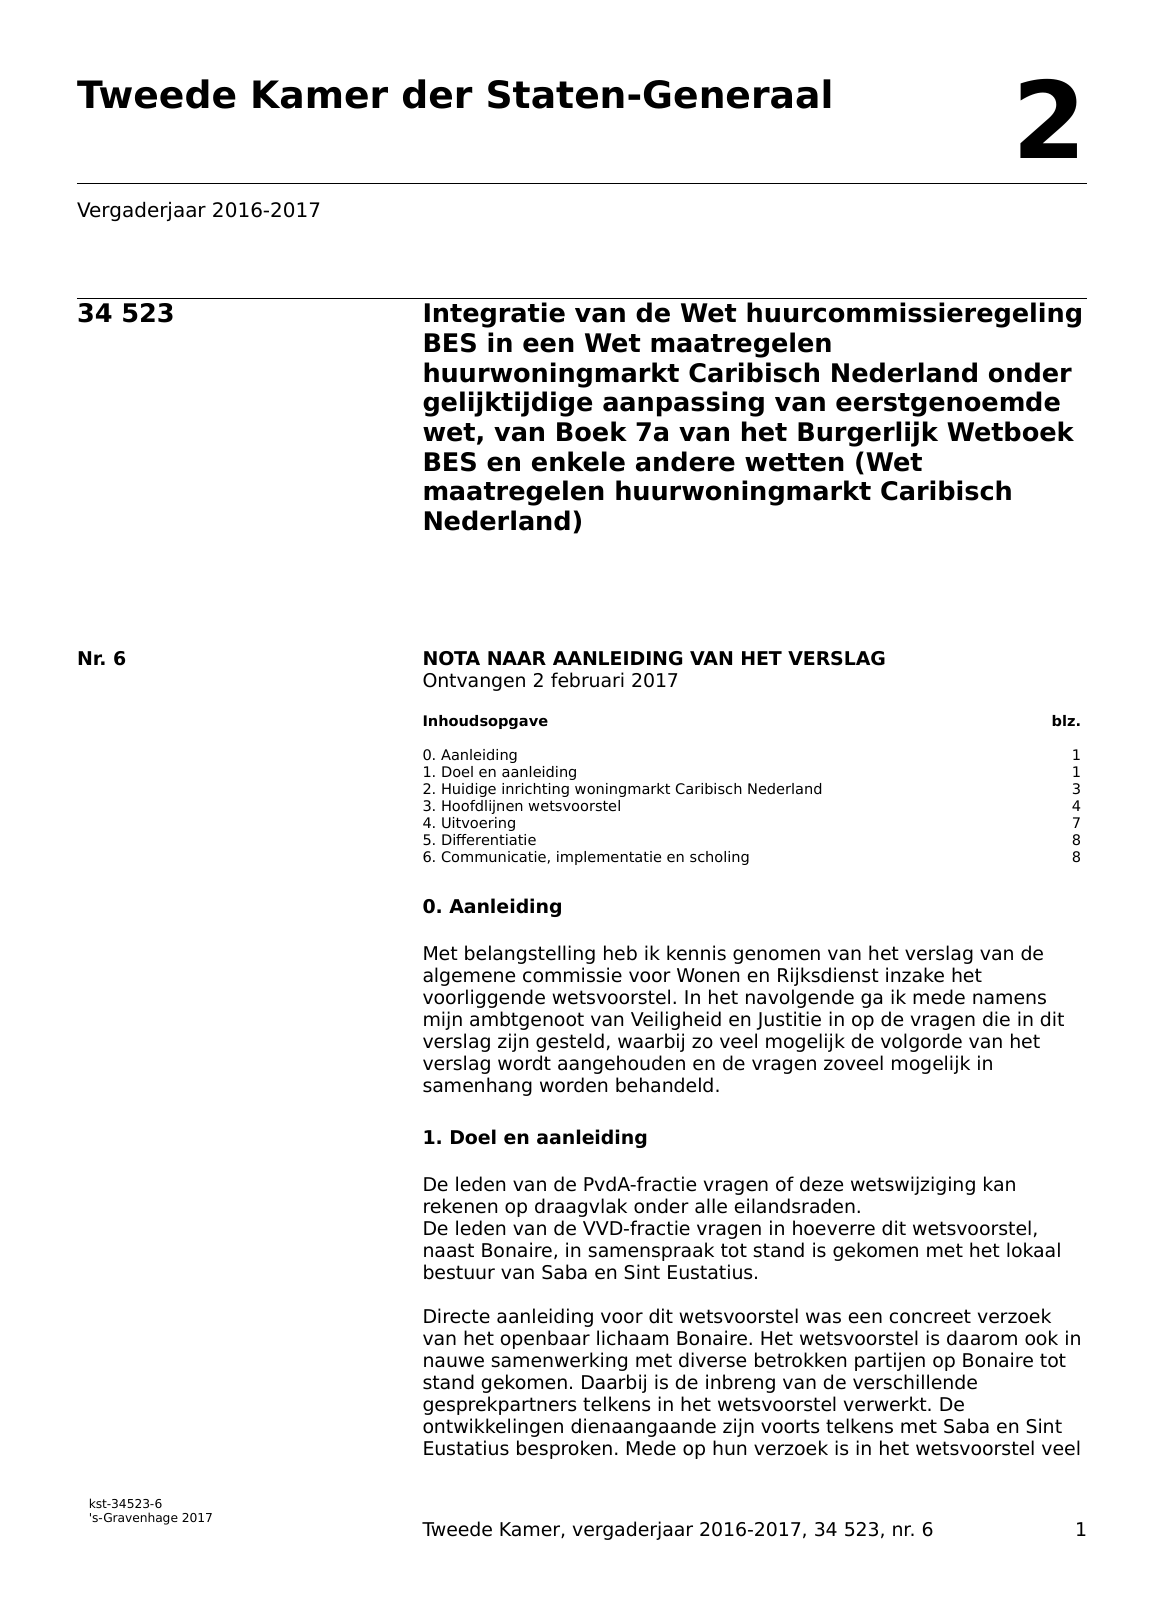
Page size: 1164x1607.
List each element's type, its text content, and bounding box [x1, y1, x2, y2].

text De leden van de PvdA-fractie vragen of deze wetswijziging kan rekenen op draagvlak onder alle eilandsraden. [422, 1174, 1087, 1218]
table_header Inhoudsopgave [422, 713, 1013, 730]
text Met belangstelling heb ik kennis genomen van het verslag van de algemene commissie voor Wonen en Rijksdienst inzake het voorliggende wetsvoorstel. In het navolgende ga ik mede namens mijn ambtgenoot van Veiligheid en Justitie in op de vragen die in dit verslag zijn gesteld, waarbij zo veel mogelijk de volgorde van het verslag wordt aangehouden en de vragen zoveel mogelijk in samenhang worden behandeld. [422, 943, 1087, 1097]
subtitle 34 523 Integratie van de Wet huurcommissieregeling BES in een Wet maatregelen huurwoningmarkt Caribisch Nederland onder gelijktijdige aanpassing van eerstgenoemde wet, van Boek 7a van het Burgerlijk Wetboek BES en enkele andere wetten (Wet maatregelen huurwoningmarkt Caribisch Nederland) [77, 299, 1087, 536]
text 's-Gravenhage 2017 [88, 1511, 323, 1525]
subtitle Nr. 6 NOTA NAAR AANLEIDING VAN HET VERSLAG [77, 647, 1087, 669]
table_cell [1013, 730, 1087, 747]
table_cell 0. Aanleiding [422, 747, 1013, 764]
table_header blz. [1013, 713, 1087, 730]
table_cell 3. Hoofdlijnen wetsvoorstel [422, 798, 1013, 815]
table_cell 1 [1013, 764, 1087, 781]
table_cell 7 [1013, 815, 1087, 832]
table_cell 4 [1013, 798, 1087, 815]
table_cell 4. Uitvoering [422, 815, 1013, 832]
table_cell [422, 730, 1013, 747]
table_header 2 [886, 59, 1087, 183]
table_cell 1 [1013, 747, 1087, 764]
table_cell 3 [1013, 781, 1087, 798]
text De leden van de VVD-fractie vragen in hoeverre dit wetsvoorstel, naast Bonaire, in samenspraak tot stand is gekomen met het lokaal bestuur van Saba en Sint Eustatius. [422, 1218, 1087, 1284]
table_cell 6. Communicatie, implementatie en scholing [422, 849, 1013, 866]
subtitle 1. Doel en aanleiding [422, 1127, 1087, 1149]
table_header Tweede Kamer der Staten-Generaal [77, 59, 886, 183]
table_cell 8 [1013, 832, 1087, 849]
table_cell 1. Doel en aanleiding [422, 764, 1013, 781]
table_cell 5. Differentiatie [422, 832, 1013, 849]
table_cell 8 [1013, 849, 1087, 866]
table_cell Vergaderjaar 2016-2017 [77, 184, 1087, 298]
text Directe aanleiding voor dit wetsvoorstel was een concreet verzoek van het openbaar lichaam Bonaire. Het wetsvoorstel is daarom ook in nauwe samenwerking met diverse betrokken partijen op Bonaire tot stand gekomen. Daarbij is de inbreng van de verschillende gesprekpartners telkens in het wetsvoorstel verwerkt. De ontwikkelingen dienaangaande zijn voorts telkens met Saba en Sint Eustatius besproken. Mede op hun verzoek is in het wetsvoorstel veel [422, 1306, 1087, 1460]
text Ontvangen 2 februari 2017 [422, 669, 1087, 691]
text kst-34523-6 [88, 1497, 323, 1511]
subtitle 0. Aanleiding [422, 896, 1087, 918]
table_cell 2. Huidige inrichting woningmarkt Caribisch Nederland [422, 781, 1013, 798]
